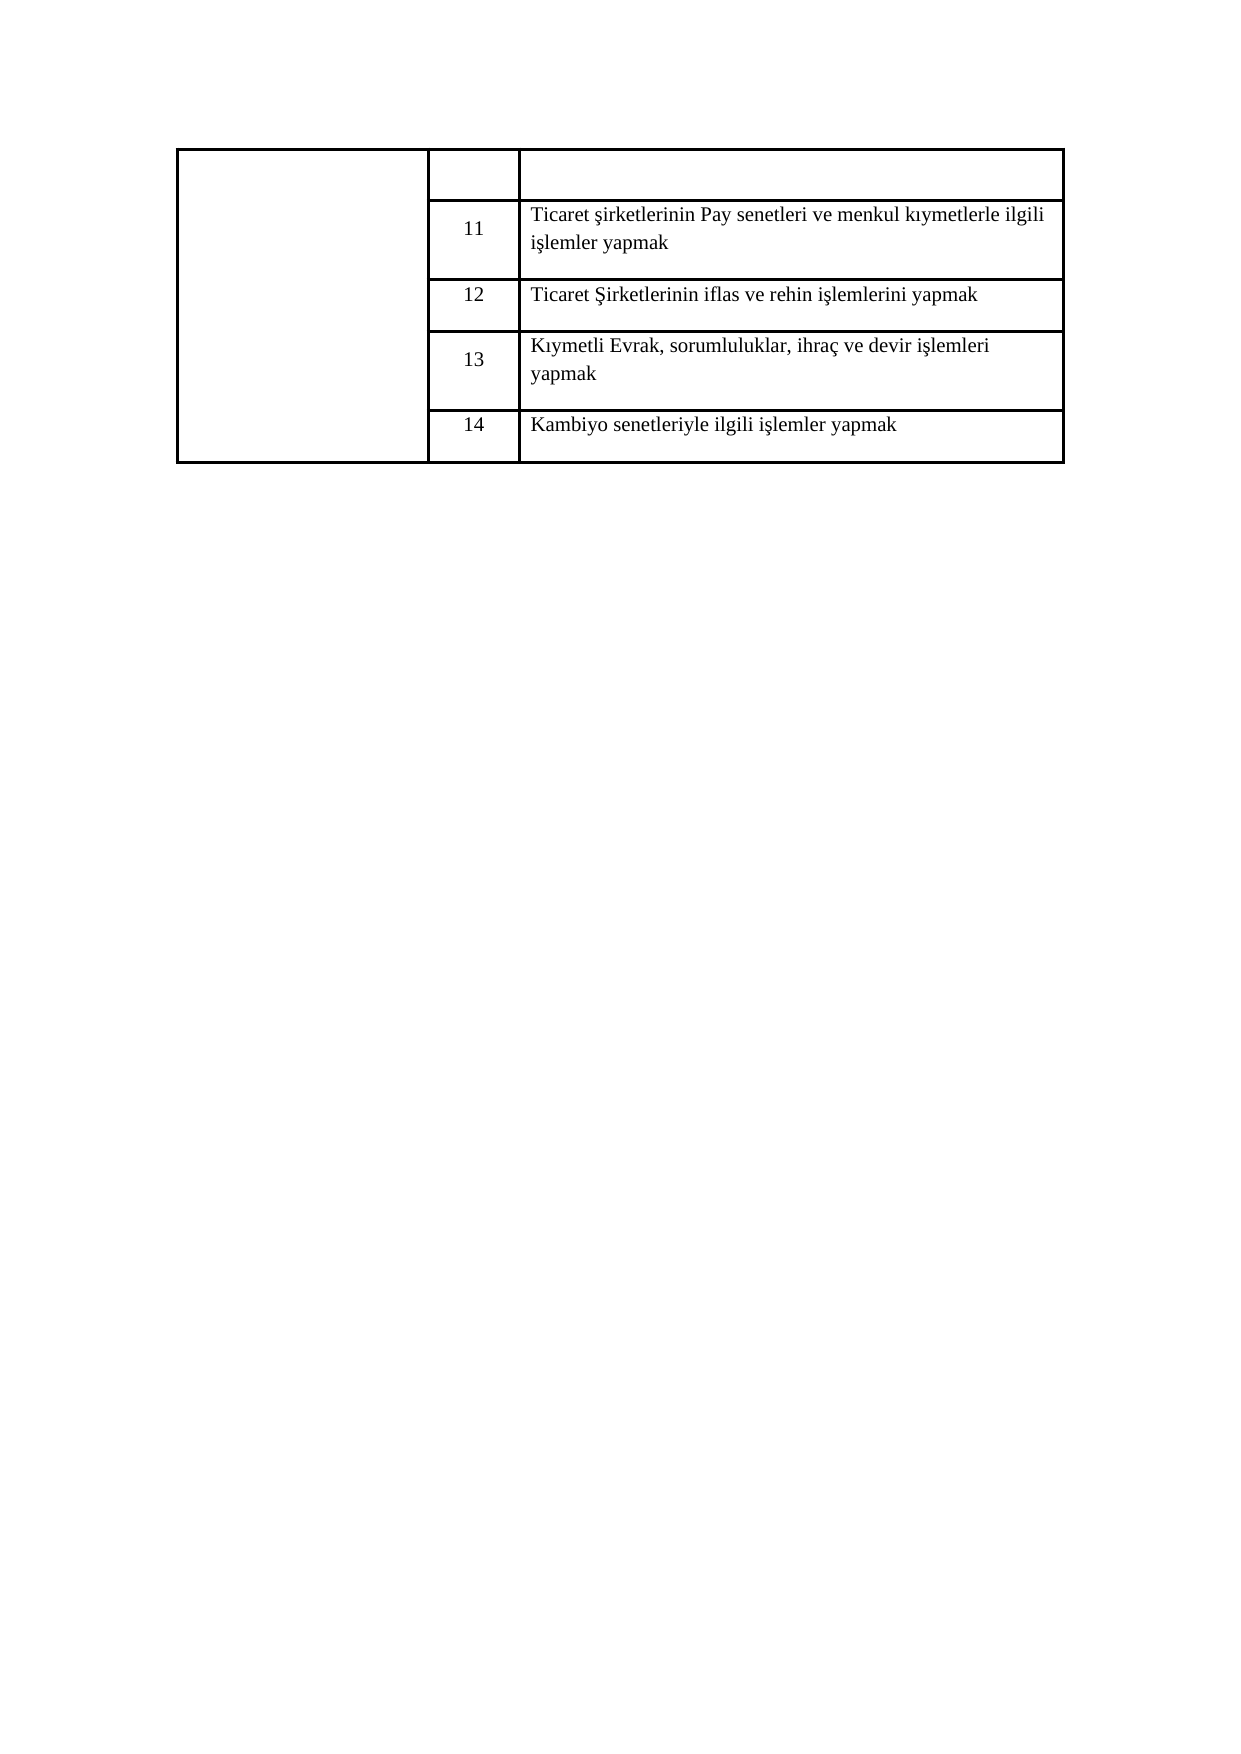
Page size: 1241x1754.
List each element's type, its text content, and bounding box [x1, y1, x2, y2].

table_cell Ticaret şirketlerinin Pay senetleri ve menkul kıymetlerle ilgili işlemler yapmak [521, 202, 1062, 278]
table_cell [430, 151, 518, 199]
table_cell 13 [430, 333, 518, 409]
table_cell Ticaret Şirketlerinin iflas ve rehin işlemlerini yapmak [521, 281, 1062, 330]
table_cell Kambiyo senetleriyle ilgili işlemler yapmak [521, 412, 1062, 461]
table_cell 11 [430, 202, 518, 278]
table_cell 12 [430, 281, 518, 330]
table_cell Kıymetli Evrak, sorumluluklar, ihraç ve devir işlemleri yapmak [521, 333, 1062, 409]
table_cell 14 [430, 412, 518, 461]
table_cell [179, 151, 427, 461]
table_cell [521, 151, 1062, 199]
